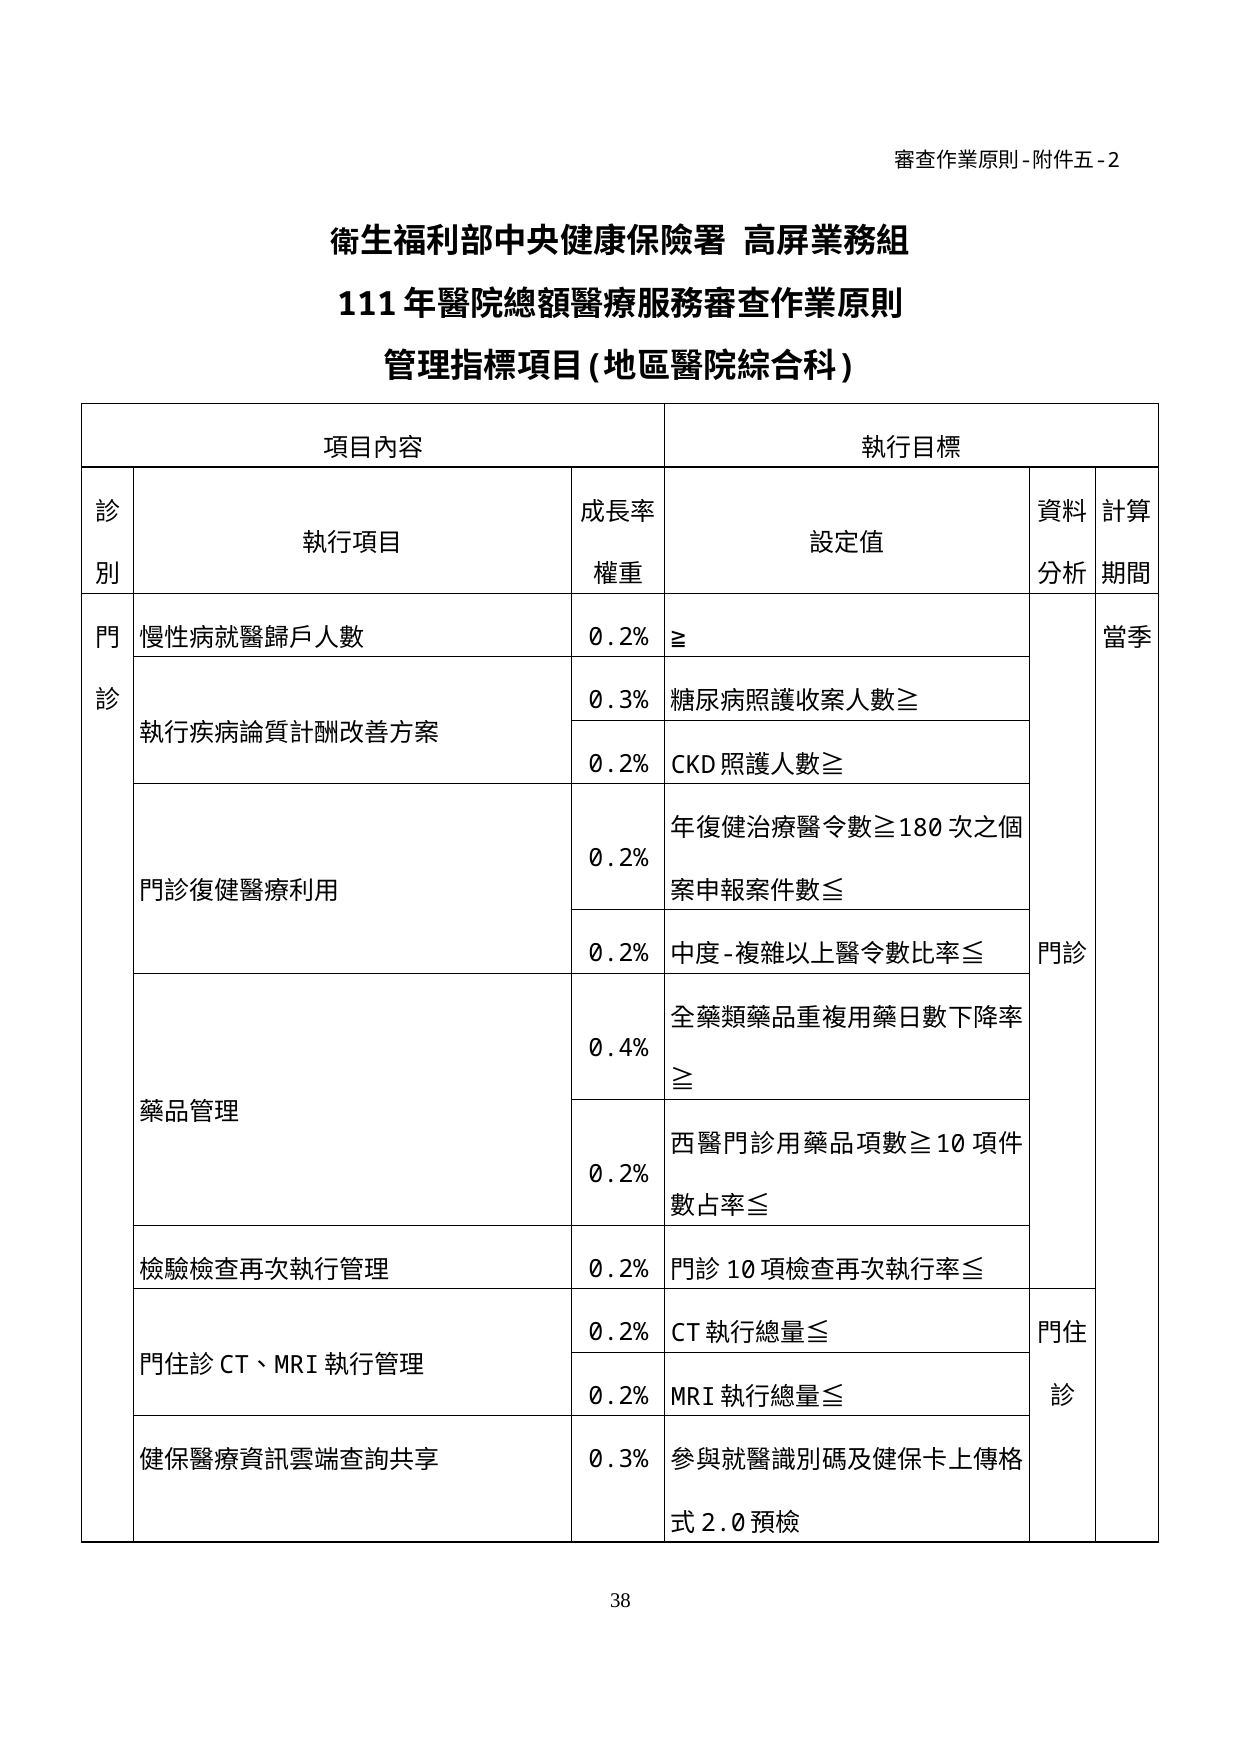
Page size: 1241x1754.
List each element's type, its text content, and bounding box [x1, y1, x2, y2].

table_cell MRI執行總量≦ [665, 1353, 1029, 1415]
table_cell 成長率權重 [572, 468, 664, 592]
table_cell 0.2% [572, 1289, 664, 1352]
table_cell 藥品管理 [134, 974, 571, 1225]
table_cell 中度-複雜以上醫令數比率≦ [665, 910, 1029, 973]
text 管理指標項目(地區醫院綜合科) [118, 322, 1122, 384]
table_cell 當季 [1096, 594, 1158, 1541]
table_cell 健保醫療資訊雲端查詢共享 [134, 1416, 571, 1541]
text 衛生福利部中央健康保險署 高屏業務組 [118, 197, 1122, 259]
table_cell 0.2% [572, 1226, 664, 1288]
table_cell 門 診 [82, 594, 133, 1541]
table_cell 門診 [1030, 594, 1095, 1288]
table_cell 執行項目 [134, 468, 571, 592]
table_cell 0.4% [572, 974, 664, 1099]
table_cell 0.2% [572, 721, 664, 783]
table_cell 西醫門診用藥品項數≧10項件數占率≦ [665, 1100, 1029, 1225]
table_cell 執行疾病論質計酬改善方案 [134, 657, 571, 783]
text 111年醫院總額醫療服務審查作業原則 [118, 259, 1122, 322]
table_cell 0.2% [572, 594, 664, 656]
table_cell 0.2% [572, 784, 664, 909]
table_cell 門住診CT、MRI執行管理 [134, 1289, 571, 1415]
table_cell 設定值 [665, 468, 1029, 592]
text [879, 136, 1177, 189]
table_cell 0.3% [572, 1416, 664, 1541]
table_cell 計算期間 [1096, 468, 1158, 592]
table_cell 檢驗檢查再次執行管理 [134, 1226, 571, 1288]
table_cell 年復健治療醫令數≧180次之個案申報案件數≦ [665, 784, 1029, 909]
table_cell 門住診 [1030, 1289, 1095, 1541]
table_cell 糖尿病照護收案人數≧ [665, 657, 1029, 719]
table_cell 門診10項檢查再次執行率≦ [665, 1226, 1029, 1288]
table_cell CT執行總量≦ [665, 1289, 1029, 1352]
table_cell CKD照護人數≧ [665, 721, 1029, 783]
table_cell 全藥類藥品重複用藥日數下降率≧ [665, 974, 1029, 1099]
table_cell ≧ [665, 594, 1029, 656]
table_cell 資料 分析 [1030, 468, 1095, 592]
table_cell 門診復健醫療利用 [134, 784, 571, 973]
table_cell 慢性病就醫歸戶人數 [134, 594, 571, 656]
table_header 執行目標 [665, 404, 1158, 466]
table_cell 0.2% [572, 1100, 664, 1225]
table_cell 診別 [82, 468, 133, 592]
table_cell 0.2% [572, 910, 664, 973]
table_cell 0.2% [572, 1353, 664, 1415]
table_cell 參與就醫識別碼及健保卡上傳格式2.0預檢 [665, 1416, 1029, 1541]
text 審查作業原則-附件五-2 [894, 144, 1162, 174]
table_header 項目內容 [82, 404, 664, 466]
table_cell 0.3% [572, 657, 664, 719]
